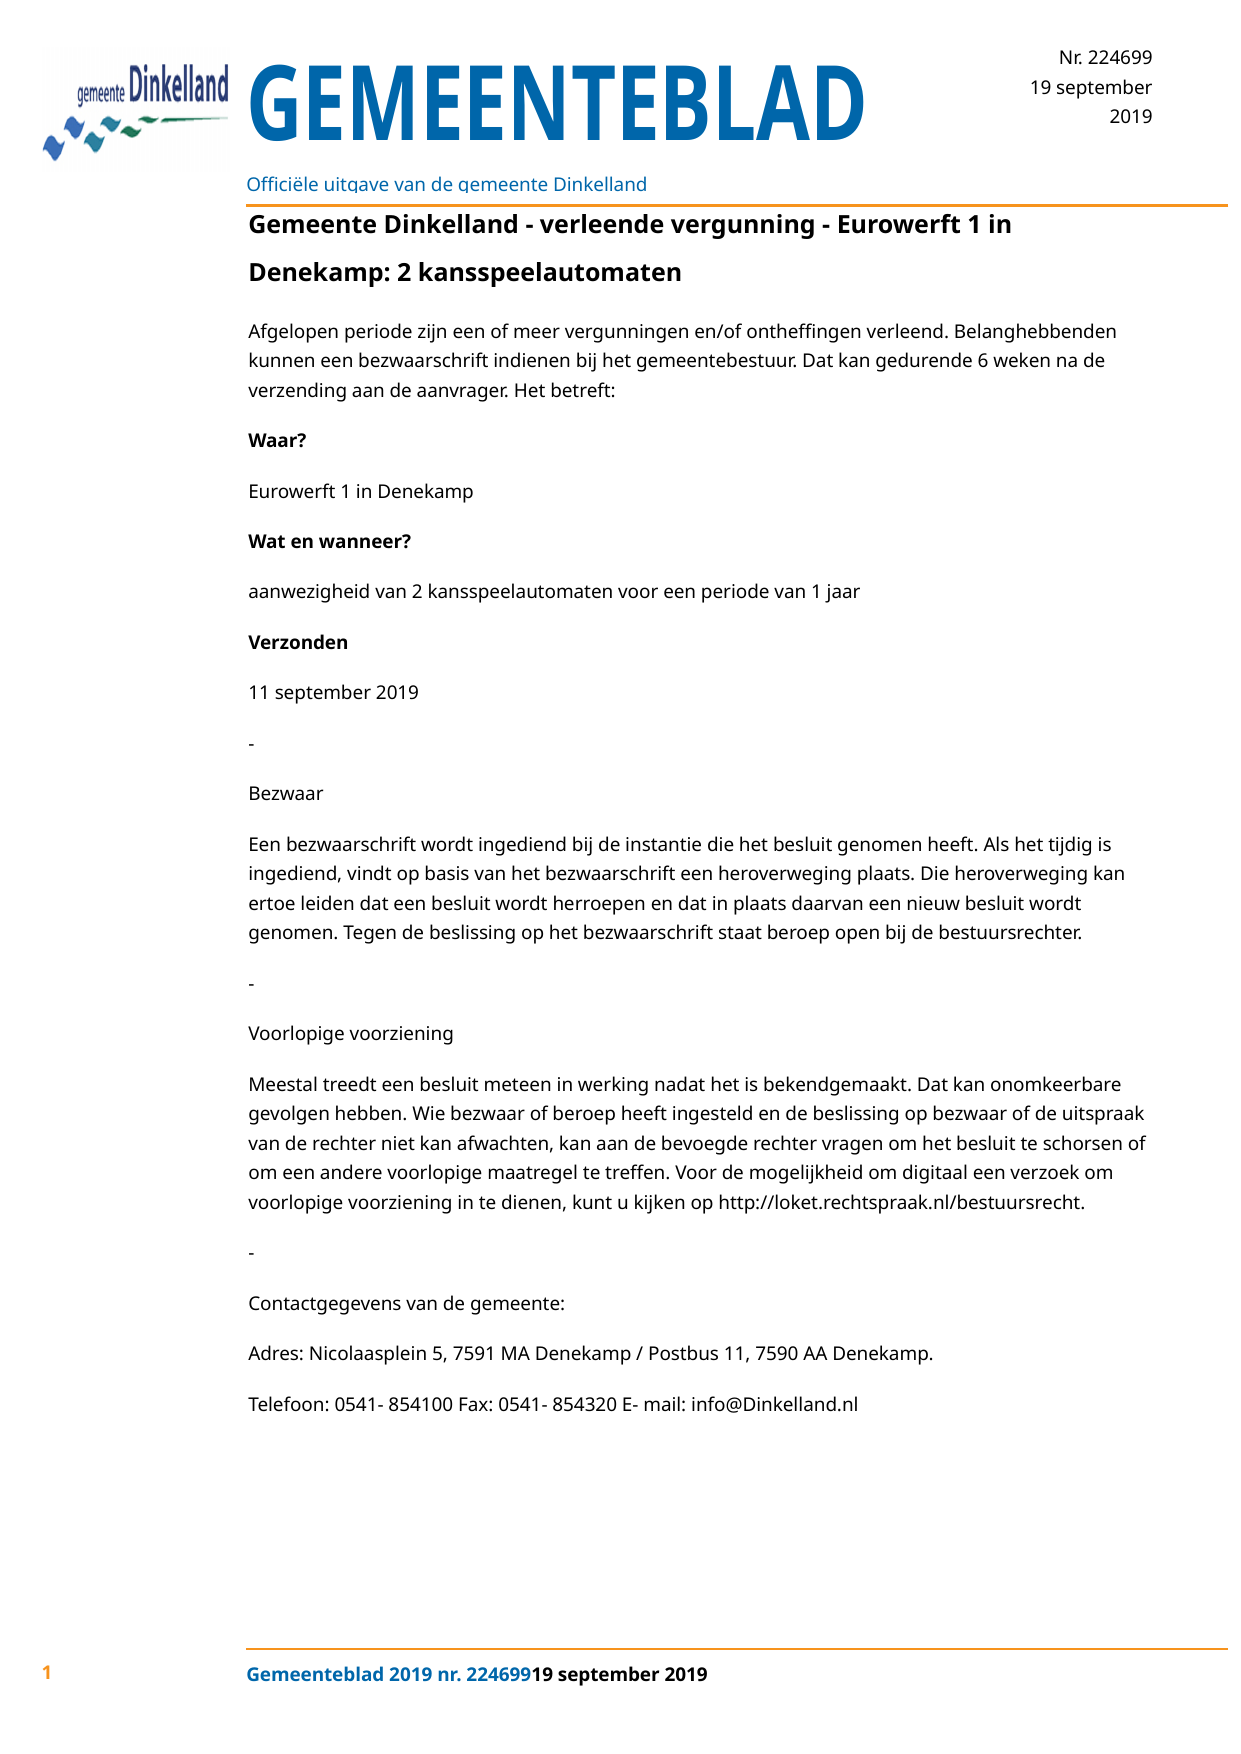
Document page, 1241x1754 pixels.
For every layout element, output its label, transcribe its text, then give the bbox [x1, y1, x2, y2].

text Bezwaar [248, 780, 1152, 806]
text Afgelopen periode zijn een of meer vergunningen en/of ontheffingen verleend. Belanghebbenden kunnen een bezwaarschrift indienen bij het gemeentebestuur. Dat kan gedurende 6 weken na de verzending aan de aanvrager. Het betreft: [248, 318, 1152, 403]
text Eurowerft 1 in Denekamp [248, 478, 1152, 504]
text aanwezigheid van 2 kansspeelautomaten voor een periode van 1 jaar [248, 579, 1152, 604]
text Waar? [248, 427, 1152, 453]
text Telefoon: 0541- 854100 Fax: 0541- 854320 E- mail: info@Dinkelland.nl [248, 1391, 1152, 1417]
text Contactgegevens van de gemeente: [248, 1290, 1152, 1316]
picture [41, 47, 231, 172]
text Verzonden [248, 629, 1152, 655]
text Een bezwaarschrift wordt ingediend bij de instantie die het besluit genomen heeft. Als het tijdig is ingediend, vindt op basis van het bezwaarschrift een heroverweging plaats. Die heroverweging kan ertoe leiden dat een besluit wordt herroepen en dat in plaats daarvan een nieuw besluit wordt genomen. Tegen de beslissing op het bezwaarschrift staat beroep open bij de bestuursrechter. [248, 831, 1152, 945]
text Meestal treedt een besluit meteen in werking nadat het is bekendgemaakt. Dat kan onomkeerbare gevolgen hebben. Wie bezwaar of beroep heeft ingesteld en de beslissing op bezwaar of de uitspraak van de rechter niet kan afwachten, kan aan de bevoegde rechter vragen om het besluit te schorsen of om een andere voorlopige maatregel te treffen. Voor de mogelijkheid om digitaal een verzoek om voorlopige voorziening in te dienen, kunt u kijken op http://loket.rechtspraak.nl/bestuursrecht. [248, 1071, 1152, 1215]
text Gemeente Dinkelland - verleende vergunning - Eurowerft 1 in Denekamp: 2 kansspeelautomaten [248, 207, 1152, 288]
text 11 september 2019 [248, 679, 1152, 705]
text - [248, 1239, 1152, 1265]
text Adres: Nicolaasplein 5, 7591 MA Denekamp / Postbus 11, 7590 AA Denekamp. [248, 1340, 1152, 1366]
text - [248, 970, 1152, 996]
text Voorlopige voorziening [248, 1020, 1152, 1046]
text - [248, 730, 1152, 756]
text Wat en wanneer? [248, 528, 1152, 554]
